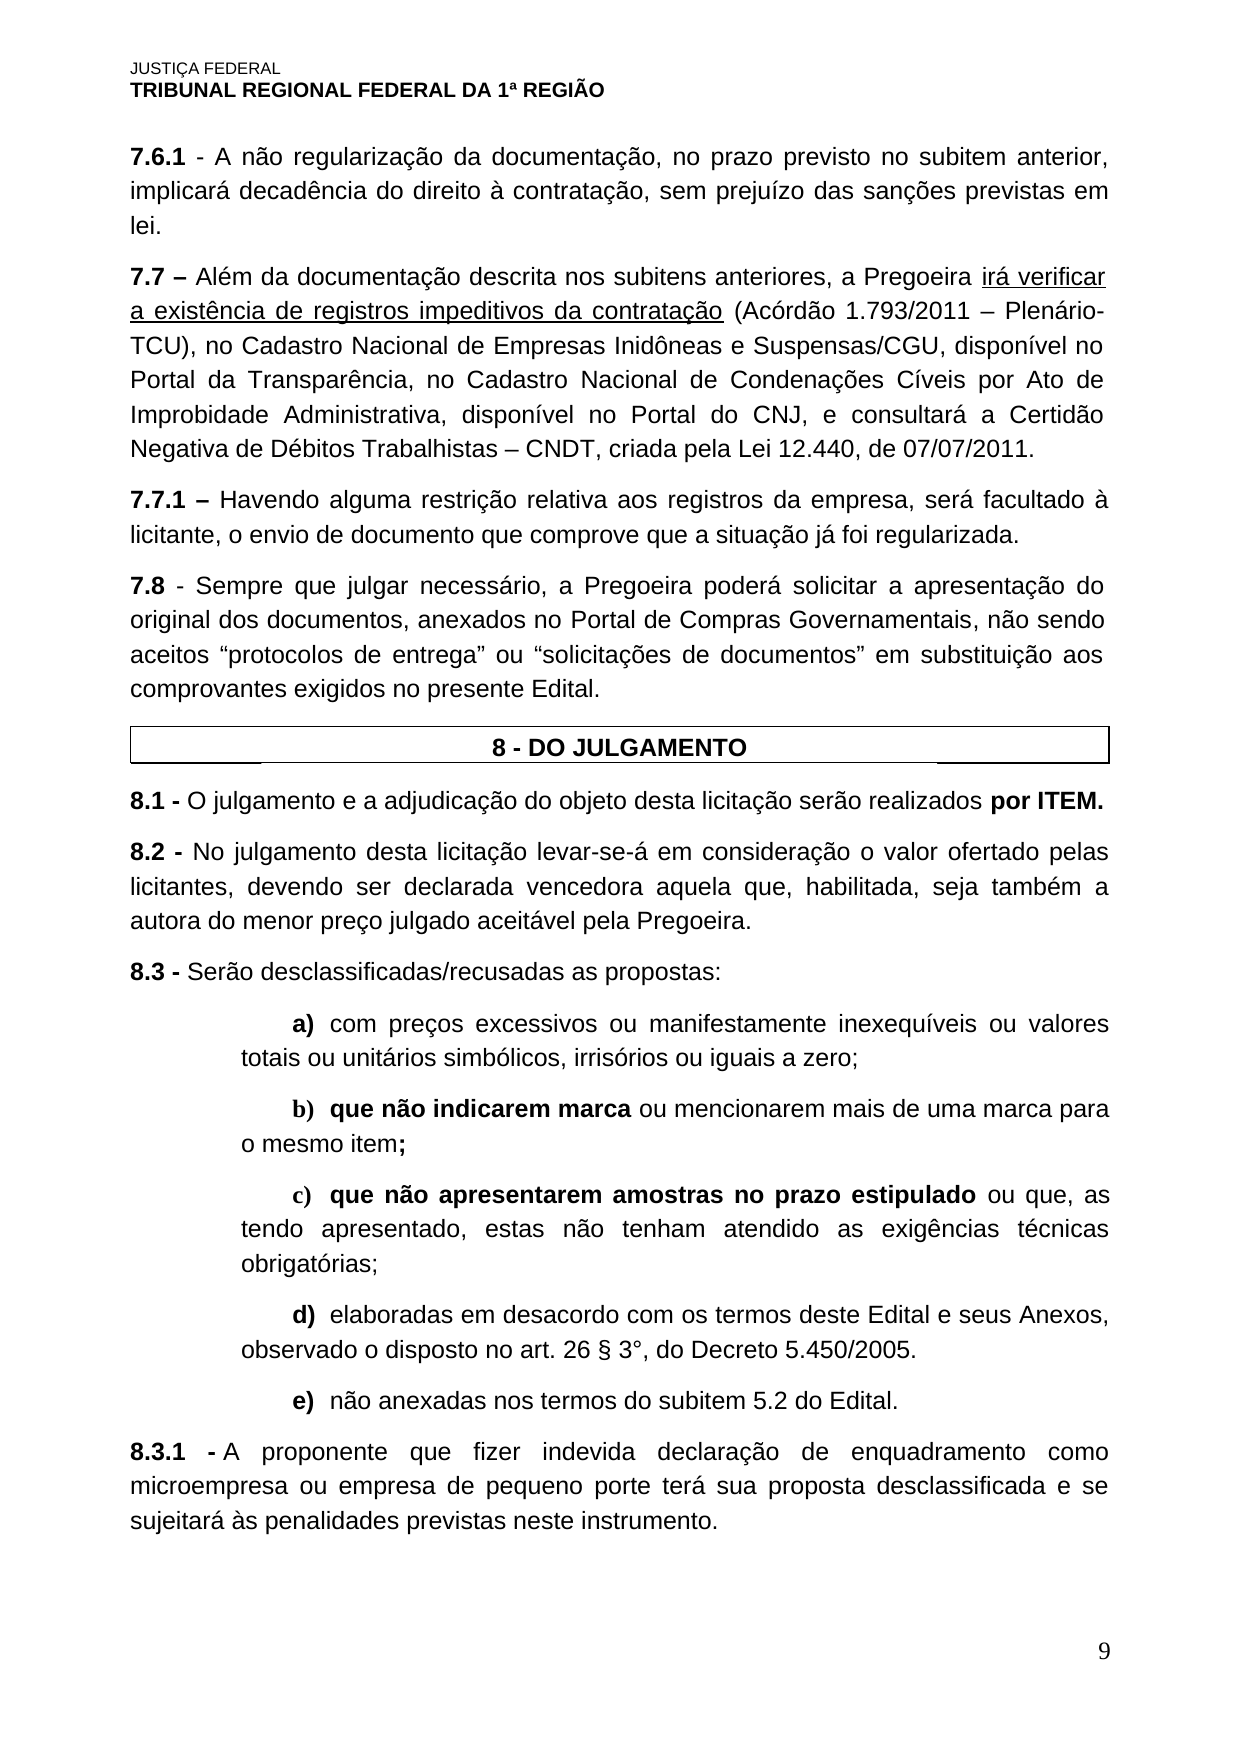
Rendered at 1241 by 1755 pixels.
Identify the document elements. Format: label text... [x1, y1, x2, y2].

list que não apresentarem amostras no prazo estipulado ou que, as tendo apresentado, estas não tenham atendido as exigências técnicas obrigatórias; [203, 1180, 261, 1278]
text 8.1 - O julgamento e a adjudicação do objeto desta licitação serão realizados por ITEM. [130, 786, 261, 815]
list que não indicarem marca ou mencionarem mais de uma marca para o mesmo item; [203, 1094, 261, 1157]
list que não indicarem marca ou mencionarem mais de uma marca para o mesmo item; [938, 1094, 1110, 1157]
text 8.3.1 - A proponente que fizer indevida declaração de enquadramento como microempresa ou empresa de pequeno porte terá sua proposta desclassificada e se sujeitará às penalidades previstas neste instrumento. [130, 1437, 1110, 1534]
list 7.6.1 - A não regularização da documentação, no prazo previsto no subitem anterior, implicará decadência do direito à contratação, sem prejuízo das sanções previstas em lei. [130, 142, 1110, 239]
list elaboradas em desacordo com os termos deste Edital e seus Anexos, observado o disposto no art. 26 § 3°, do Decreto 5.450/2005. [203, 1300, 1110, 1363]
text 8.3 - Serão desclassificadas/recusadas as propostas: [938, 957, 1110, 986]
list com preços excessivos ou manifestamente inexequíveis ou valores totais ou unitários simbólicos, irrisórios ou iguais a zero; [938, 1008, 1110, 1072]
text 8.2 - No julgamento desta licitação levar-se-á em consideração o valor ofertado pelas licitantes, devendo ser declarada vencedora aquela que, habilitada, seja também a autora do menor preço julgado aceitável pela Pregoeira. [938, 837, 1110, 935]
text 7.8 - Sempre que julgar necessário, a Pregoeira poderá solicitar a apresentação do original dos documentos, anexados no Portal de Compras Governamentais, não sendo aceitos “protocolos de entrega” ou “solicitações de documentos” em substituição aos comprovantes exigidos no presente Edital. [938, 571, 1105, 703]
text 8.1 - O julgamento e a adjudicação do objeto desta licitação serão realizados por ITEM. [938, 786, 1110, 815]
text 8.3 - Serão desclassificadas/recusadas as propostas: [130, 957, 261, 986]
text 8 - DO JULGAMENTO [938, 727, 1108, 762]
text 7.7 – Além da documentação descrita nos subitens anteriores, a Pregoeira irá verificar a existência de registros impeditivos da contratação (Acórdão 1.793/2011 – Plenário-TCU), no Cadastro Nacional de Empresas Inidôneas e Suspensas/CGU, disponível no Portal da Transparência, no Cadastro Nacional de Condenações Cíveis por Ato de Improbidade Administrativa, disponível no Portal do CNJ, e consultará a Certidão Negativa de Débitos Trabalhistas – CNDT, criada pela Lei 12.440, de 07/07/2011. [130, 262, 1105, 463]
list que não apresentarem amostras no prazo estipulado ou que, as tendo apresentado, estas não tenham atendido as exigências técnicas obrigatórias; [938, 1180, 1110, 1278]
list com preços excessivos ou manifestamente inexequíveis ou valores totais ou unitários simbólicos, irrisórios ou iguais a zero; [203, 1008, 261, 1072]
text 8.2 - No julgamento desta licitação levar-se-á em consideração o valor ofertado pelas licitantes, devendo ser declarada vencedora aquela que, habilitada, seja também a autora do menor preço julgado aceitável pela Pregoeira. [130, 837, 261, 935]
text 8 - DO JULGAMENTO [131, 727, 261, 762]
list não anexadas nos termos do subitem 5.2 do Edital. [203, 1386, 1110, 1414]
text 7.7.1 – Havendo alguma restrição relativa aos registros da empresa, será facultado à licitante, o envio de documento que comprove que a situação já foi regularizada. [130, 485, 1110, 549]
text 7.8 - Sempre que julgar necessário, a Pregoeira poderá solicitar a apresentação do original dos documentos, anexados no Portal de Compras Governamentais, não sendo aceitos “protocolos de entrega” ou “solicitações de documentos” em substituição aos comprovantes exigidos no presente Edital. [130, 571, 261, 703]
